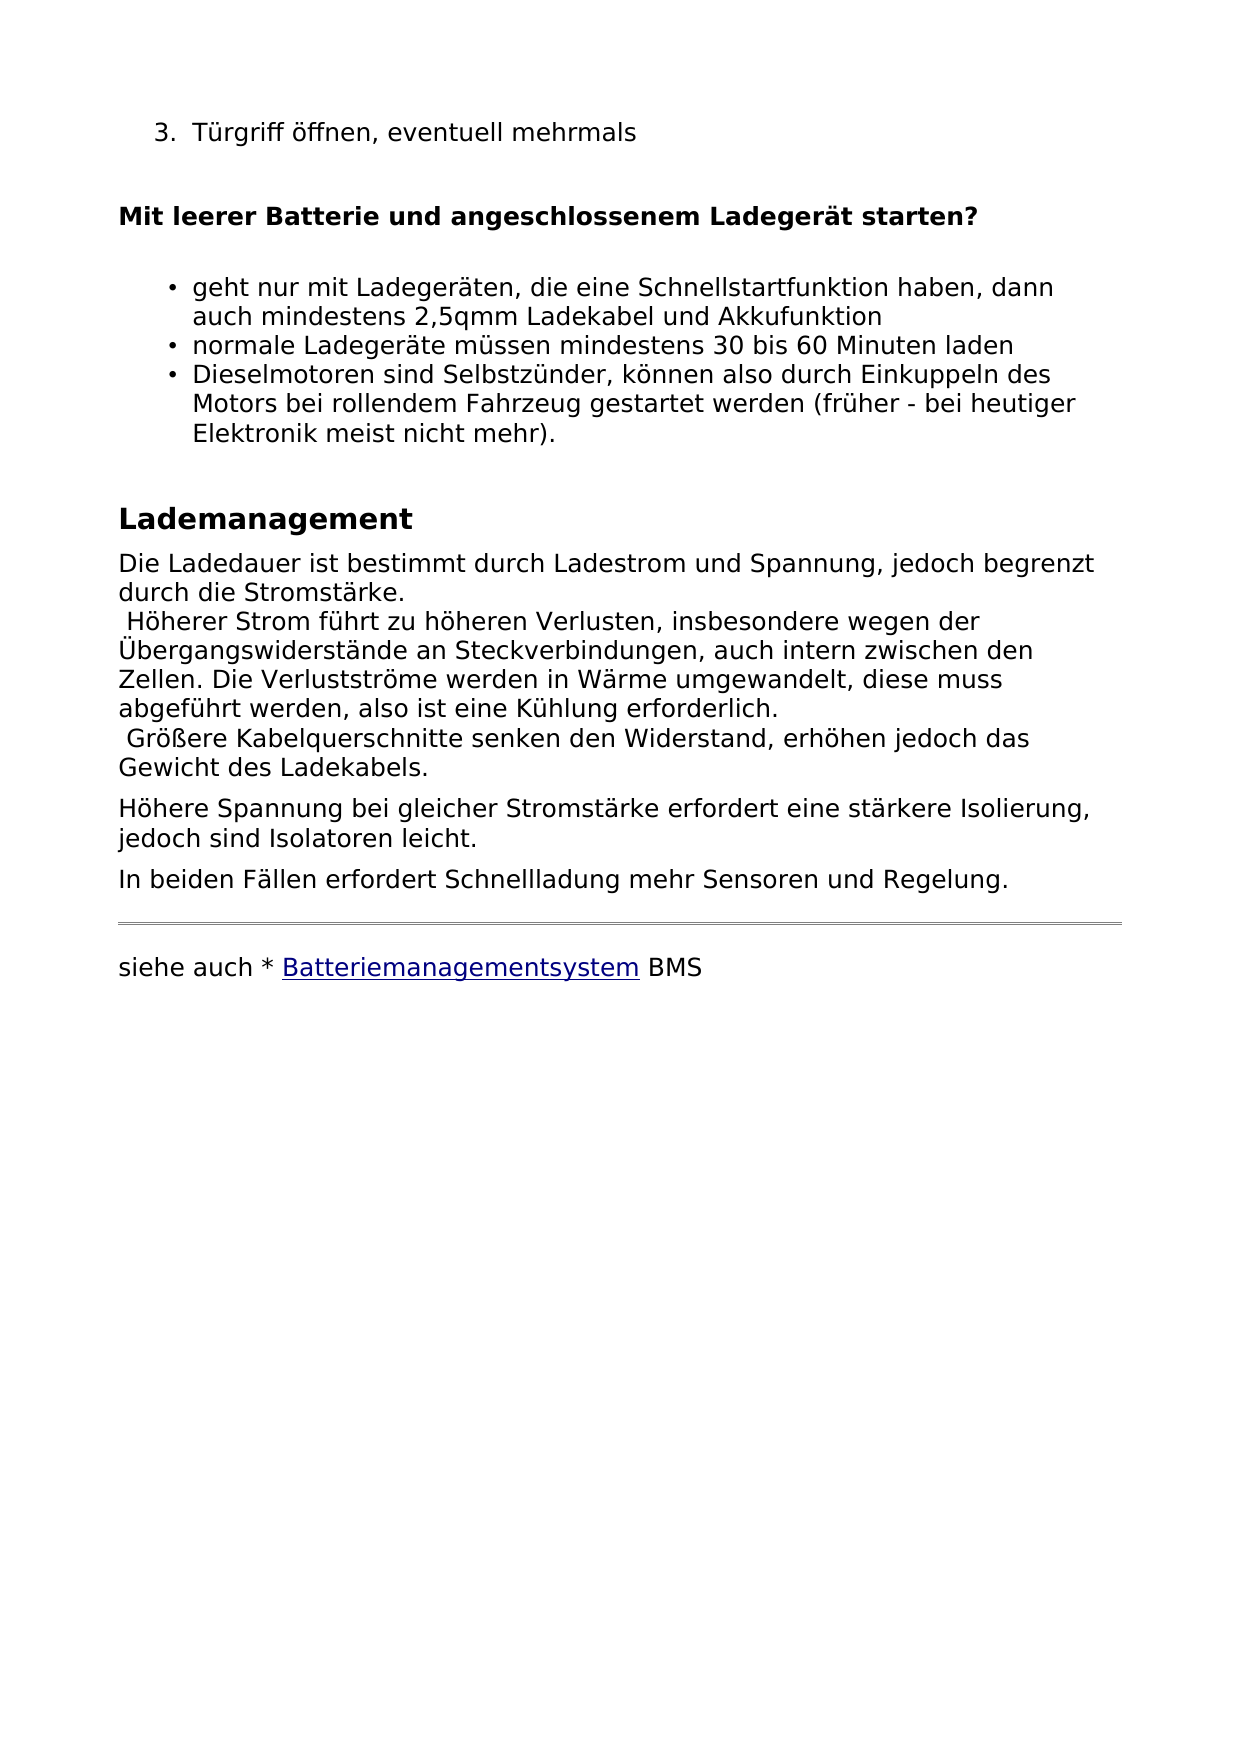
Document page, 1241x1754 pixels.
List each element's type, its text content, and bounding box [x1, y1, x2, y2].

text In beiden Fällen erfordert Schnellladung mehr Sensoren und Regelung. [118, 866, 1122, 895]
text siehe auch * Batteriemanagementsystem BMS [118, 953, 1122, 983]
subtitle Lademanagement [118, 502, 1122, 536]
text Die Ladedauer ist bestimmt durch Ladestrom und Spannung, jedoch begrenzt durch die Stromstärke. Höherer Strom führt zu höheren Verlusten, insbesondere wegen der Übergangswiderstände an Steckverbindungen, auch intern zwischen den Zellen. Die Verlustströme werden in Wärme umgewandelt, diese muss abgeführt werden, also ist eine Kühlung erforderlich. Größere Kabelquerschnitte senken den Widerstand, erhöhen jedoch das Gewicht des Ladekabels. [118, 549, 1122, 782]
list Dieselmotoren sind Selbstzünder, können also durch Einkuppeln des Motors bei rollendem Fahrzeug gestartet werden (früher - bei heutiger Elektronik meist nicht mehr). [177, 360, 1122, 448]
list Türgriff öffnen, eventuell mehrmals [177, 118, 1122, 147]
list normale Ladegeräte müssen mindestens 30 bis 60 Minuten laden [177, 331, 1122, 360]
text Höhere Spannung bei gleicher Stromstärke erfordert eine stärkere Isolierung, jedoch sind Isolatoren leicht. [118, 795, 1122, 853]
list geht nur mit Ladegeräten, die eine Schnellstartfunktion haben, dann auch mindestens 2,5qmm Ladekabel und Akkufunktion [177, 273, 1122, 331]
subtitle Mit leerer Batterie und angeschlossenem Ladegerät starten? [118, 202, 1122, 231]
